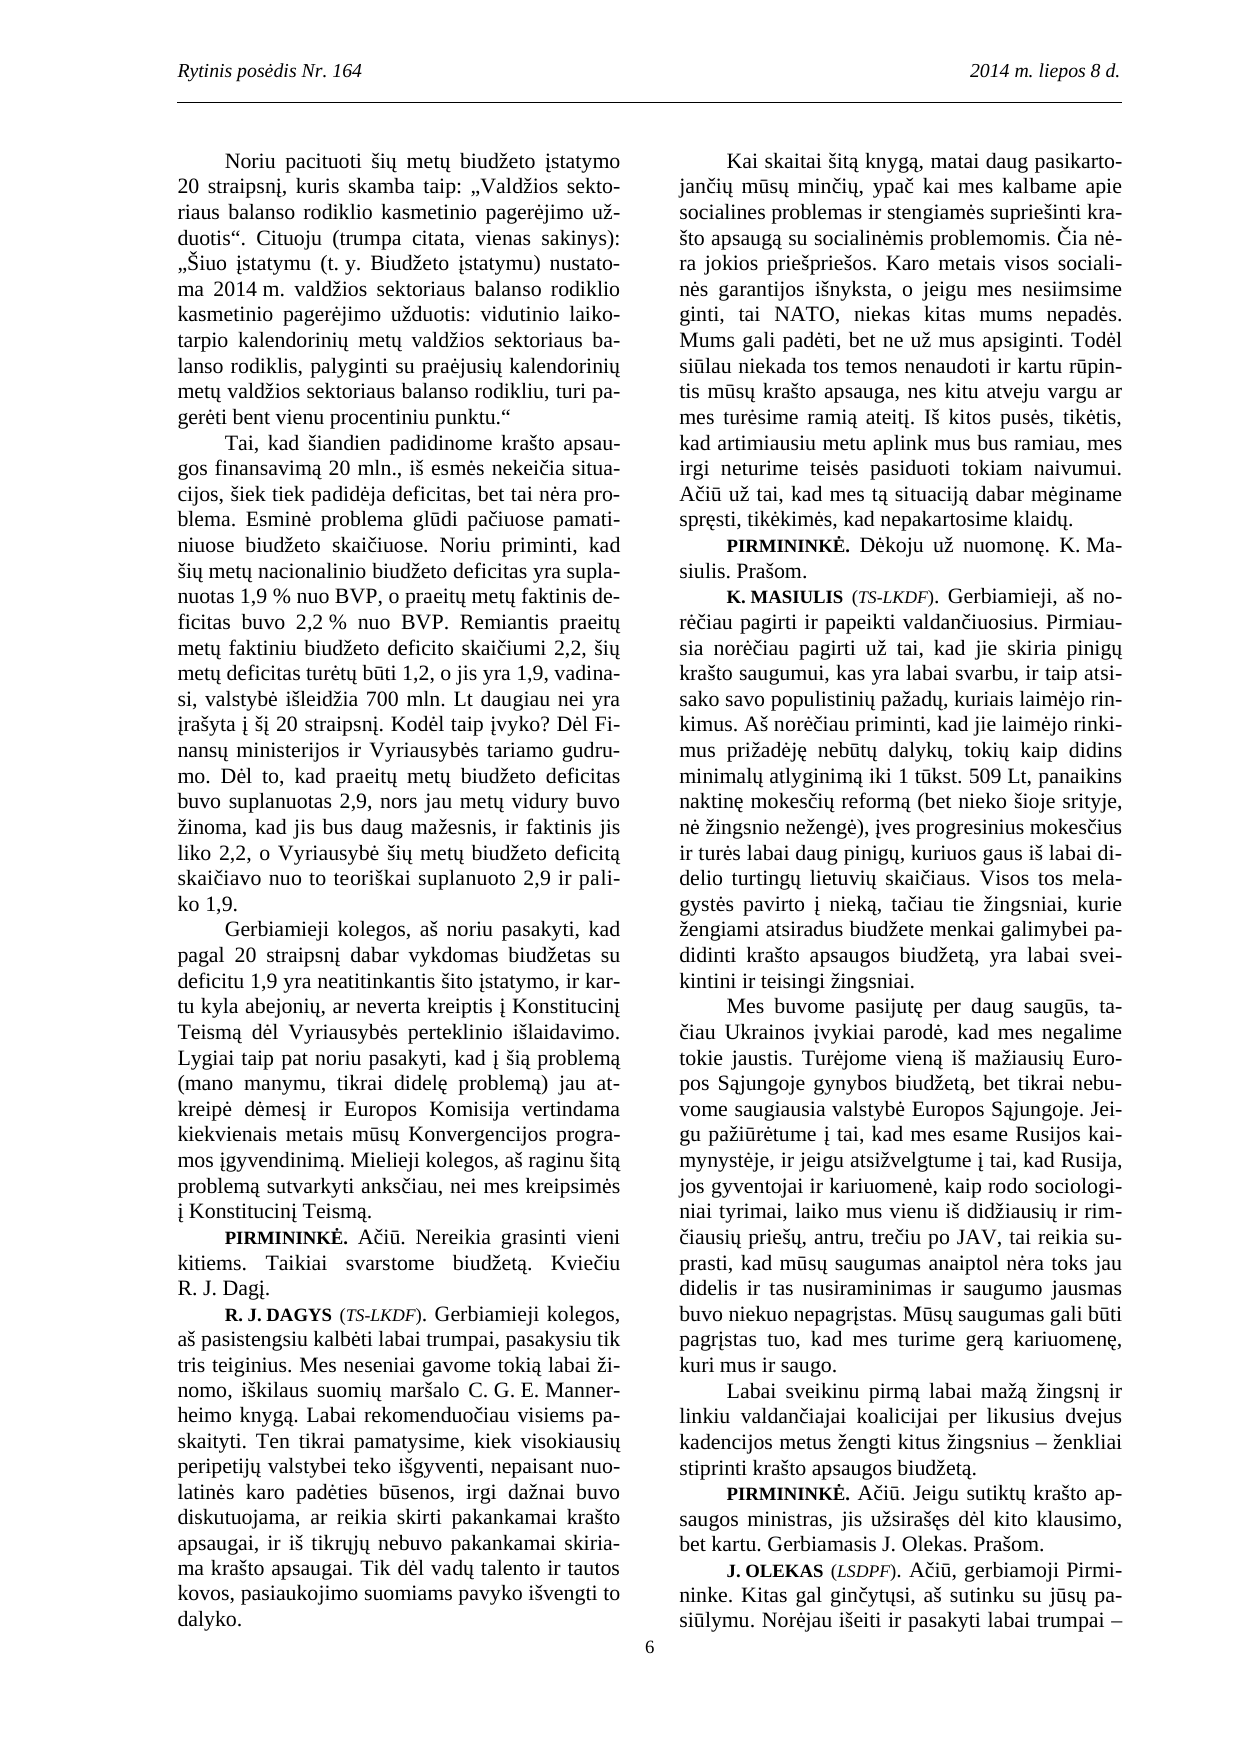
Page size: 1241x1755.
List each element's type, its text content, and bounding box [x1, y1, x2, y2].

text Tai, kad šian­dien pa­di­di­no­me kraš­to ap­sau­gos fi­nan­sa­vi­mą 20 mln., iš es­mės ne­kei­čia si­tu­a­ci­jos, šiek tiek pa­di­dė­ja de­fi­ci­tas, bet tai nė­ra pro­ble­ma. Es­mi­nė pro­ble­ma glū­di pa­čiuo­se pa­ma­ti­niuo­se biu­dže­to skai­čiuo­se. No­riu pri­min­ti, kad šių me­tų na­cio­na­li­nio biu­dže­to de­fi­ci­tas yra su­pla­nuo­tas 1,9 % nuo BVP, o pra­ei­tų me­tų fak­ti­nis de­fi­ci­tas bu­vo 2,2 % nuo BVP. Re­mian­tis pra­ei­tų me­tų fak­ti­niu biu­dže­to de­fi­ci­to skai­čiu­mi 2,2, šių me­tų de­fi­ci­tas tu­rė­tų bū­ti 1,2, o jis yra 1,9, va­di­na­si, vals­ty­bė iš­lei­džia 700 mln. Lt dau­giau nei yra įra­šy­ta į šį 20 straips­nį. Ko­dėl taip įvy­ko? Dėl Fi­nan­sų mi­nis­te­ri­jos ir Vy­riau­sy­bės ta­ria­mo gud­ru­mo. Dėl to, kad pra­ei­tų me­tų biu­dže­to de­fi­ci­tas bu­vo su­pla­nuo­tas 2,9, nors jau me­tų vi­du­ry bu­vo ži­no­ma, kad jis bus daug ma­žes­nis, ir fak­ti­nis jis li­ko 2,2, o Vy­riau­sy­bė šių me­tų biu­dže­to de­fi­ci­tą skai­čia­vo nuo to te­oriš­kai su­pla­nuo­to 2,9 ir pa­li­ko 1,9. [177, 429, 620, 916]
text R. J. DAGYS (TS-LKDF). Ger­bia­mie­ji ko­le­gos, aš pa­si­steng­siu kal­bė­ti la­bai trum­pai, pa­sa­ky­siu tik tris tei­gi­nius. Mes ne­se­niai ga­vo­me to­kią la­bai ži­no­mo, iš­ki­laus suo­mių mar­ša­lo C. G. E. Man­ner­hei­mo kny­gą. La­bai re­ko­men­duo­čiau vi­siems pa­skai­ty­ti. Ten tik­rai pa­ma­ty­si­me, kiek vi­so­kiau­sių pe­ri­pe­ti­jų vals­ty­bei te­ko iš­gy­ven­ti, ne­pai­sant nuo­la­ti­nės ka­ro pa­dė­ties bū­se­nos, ir­gi daž­nai bu­vo dis­ku­tuo­ja­ma, ar rei­kia skir­ti pa­kan­ka­mai kraš­to ap­sau­gai, ir iš tik­rų­jų ne­bu­vo pa­kan­ka­mai ski­ria­ma kraš­to ap­sau­gai. Tik dėl va­dų ta­len­to ir tau­tos ko­vos, pa­si­au­ko­ji­mo suo­miams pa­vy­ko iš­veng­ti to da­ly­ko. [177, 1301, 620, 1631]
text PIRMININKĖ. Ačiū. Ne­rei­kia gra­sin­ti vie­ni ki­tiems. Tai­kiai svars­to­me biu­dže­tą. Kvie­čiu R. J. Da­gį. [177, 1224, 620, 1301]
text J. OLEKAS (LSDPF). Ačiū, ger­bia­mo­ji Pir­mi­nin­ke. Ki­tas gal gin­čy­tų­si, aš su­tin­ku su jū­sų pa­siū­ly­mu. No­rė­jau iš­ei­ti ir pa­sa­ky­ti la­bai trum­pai – [679, 1557, 1122, 1633]
text Kai skai­tai ši­tą kny­gą, ma­tai daug pa­si­kar­to­jan­čių mū­sų min­čių, ypač kai mes kal­ba­me apie so­cia­li­nes pro­ble­mas ir sten­gia­mės su­prie­šin­ti kra­š­to ap­sau­gą su so­cia­li­nė­mis pro­ble­mo­mis. Čia nė­ra jo­kios prieš­prie­šos. Ka­ro me­tais vi­sos so­cia­li­nės ga­ran­ti­jos iš­nyks­ta, o jei­gu mes ne­si­im­si­me gin­ti, tai NATO, nie­kas ki­tas mums ne­pa­dės. Mums ga­li pa­dė­ti, bet ne už mus ap­si­gin­ti. To­dėl siū­lau nie­ka­da tos te­mos ne­nau­do­ti ir kar­tu rū­pin­tis mū­sų kraš­to ap­sau­ga, nes ki­tu at­ve­ju var­gu ar mes tu­rė­si­me ra­mią at­ei­tį. Iš ki­tos pu­sės, ti­kė­tis, kad ar­ti­miau­siu me­tu ap­link mus bus ra­miau, mes ir­gi ne­tu­ri­me tei­sės pa­si­duo­ti to­kiam nai­vu­mui. Ačiū už tai, kad mes tą si­tu­a­ci­ją da­bar mė­gi­na­me spręs­ti, ti­kė­ki­mės, kad ne­pa­kar­to­si­me klai­dų. [679, 148, 1122, 532]
text Mes bu­vo­me pa­si­ju­tę per daug sau­gūs, ta­čiau Uk­rai­nos įvy­kiai pa­ro­dė, kad mes ne­ga­li­me to­kie jaus­tis. Tu­rė­jo­me vie­ną iš ma­žiau­sių Eu­ro­pos Są­jun­go­je gy­ny­bos biu­dže­tą, bet tik­rai ne­bu­vo­me sau­giau­sia vals­ty­bė Eu­ro­pos Są­jun­go­je. Jei­gu pa­žiū­rė­tu­me į tai, kad mes esa­me Ru­si­jos kai­my­nys­tė­je, ir jei­gu at­si­žvelg­tu­me į tai, kad Ru­si­ja, jos gy­ven­to­jai ir ka­riuo­me­nė, kaip ro­do so­cio­lo­gi­niai ty­ri­mai, lai­ko mus vie­nu iš di­džiau­sių ir rim­čiau­sių prie­šų, an­tru, tre­čiu po JAV, tai rei­kia su­pras­ti, kad mū­sų sau­gu­mas anaip­tol nė­ra toks jau di­de­lis ir tas nu­si­ra­mi­ni­mas ir sau­gu­mo jaus­mas bu­vo nie­kuo ne­pa­grįs­tas. Mū­sų sau­gu­mas ga­li bū­ti pa­grįs­tas tuo, kad mes tu­ri­me ge­rą ka­riuo­me­nę, ku­ri mus ir sau­go. [679, 993, 1122, 1378]
text K. MASIULIS (TS-LKDF). Ger­bia­mie­ji, aš no­rė­čiau pa­gir­ti ir pa­peik­ti val­dan­čiuo­sius. Pir­miau­sia no­rė­čiau pa­gir­ti už tai, kad jie ski­ria pi­ni­gų kraš­to sau­gu­mui, kas yra la­bai svar­bu, ir taip at­si­sa­ko sa­vo po­pu­lis­ti­nių pa­ža­dų, ku­riais lai­mė­jo rin­ki­mus. Aš no­rė­čiau pri­min­ti, kad jie lai­mė­jo rin­ki­mus pri­ža­dė­ję ne­bū­tų da­ly­kų, to­kių kaip di­dins mi­ni­ma­lų at­ly­gi­ni­mą iki 1 tūkst. 509 Lt, pa­nai­kins nak­ti­nę mo­kes­čių re­for­mą (bet nie­ko šio­je sri­ty­je, nė žings­nio ne­žen­gė), įves pro­gre­si­nius mo­kes­čius ir tu­rės la­bai daug pi­ni­gų, ku­riuos gaus iš la­bai di­de­lio tur­tin­gų lie­tu­vių skai­čiaus. Vi­sos tos me­la­gys­tės pa­vir­to į nie­ką, ta­čiau tie žings­niai, ku­rie žen­gia­mi at­si­ra­dus biu­dže­te men­kai ga­li­my­bei pa­di­din­ti kraš­to ap­sau­gos biu­dže­tą, yra la­bai svei­kin­ti­ni ir tei­sin­gi žings­niai. [679, 583, 1122, 993]
text Ger­bia­mie­ji ko­le­gos, aš no­riu pa­sa­ky­ti, kad pa­gal 20 straips­nį da­bar vyk­do­mas biu­dže­tas su de­fi­ci­tu 1,9 yra ne­ati­tin­kan­tis ši­to įsta­ty­mo, ir kar­tu ky­la abe­jo­nių, ar ne­ver­ta kreip­tis į Kon­sti­tu­ci­nį Teis­mą dėl Vy­riau­sy­bės per­tek­li­nio iš­lai­da­vi­mo. Ly­giai taip pat no­riu pa­sa­ky­ti, kad į šią pro­ble­mą (ma­no ma­ny­mu, tik­rai di­de­lę pro­ble­mą) jau at­krei­pė dė­me­sį ir Eu­ro­pos Ko­mi­si­ja ver­tin­da­ma kiek­vie­nais me­tais mū­sų Kon­ver­gen­ci­jos pro­gra­mos įgy­ven­di­ni­mą. Mie­lie­ji ko­le­gos, aš ra­gi­nu ši­tą pro­ble­mą su­tvar­ky­ti anks­čiau, nei mes kreip­si­mės į Kon­sti­tu­ci­nį Teis­mą. [177, 916, 620, 1224]
text PIRMININKĖ. Ačiū. Jei­gu su­tik­tų kraš­to ap­sau­gos mi­nist­ras, jis už­si­ra­šęs dėl ki­to klau­si­mo, bet kar­tu. Ger­bia­ma­sis J. Ole­kas. Pra­šom. [679, 1480, 1122, 1557]
text La­bai svei­ki­nu pir­mą la­bai ma­žą žings­nį ir lin­kiu val­dan­čia­jai ko­a­li­ci­jai per li­ku­sius dve­jus ka­den­ci­jos me­tus ženg­ti ki­tus žings­nius – žen­kliai stip­rin­ti kraš­to ap­sau­gos biu­dže­tą. [679, 1378, 1122, 1480]
text No­riu pa­ci­tuo­ti šių me­tų biu­dže­to įsta­ty­mo 20 straips­nį, ku­ris skam­ba taip: „Val­džios sek­to­riaus ba­lan­so ro­dik­lio kas­me­ti­nio pa­ge­rė­ji­mo už­duo­tis“. Ci­tuo­ju (trum­pa ci­ta­ta, vie­nas sa­ki­nys): „Šiuo įsta­ty­mu (t. y. Biu­dže­to įsta­ty­mu) nu­sta­to­ma 2014 m. val­džios sek­to­riaus ba­lan­so ro­dik­lio kas­me­ti­nio pa­ge­rė­ji­mo už­duo­tis: vi­du­ti­nio lai­ko­tar­pio ka­len­do­ri­nių me­tų val­džios sek­to­riaus ba­lan­so ro­dik­lis, pa­ly­gin­ti su pra­ėju­sių ka­len­do­ri­nių me­tų val­džios sek­to­riaus ba­lan­so ro­dik­liu, tu­ri pa­ge­rė­ti bent vie­nu pro­cen­ti­niu punk­tu.“ [177, 148, 620, 429]
text PIRMININKĖ. Dė­ko­ju už nuo­mo­nę. K. Ma­siu­lis. Pra­šom. [679, 532, 1122, 583]
